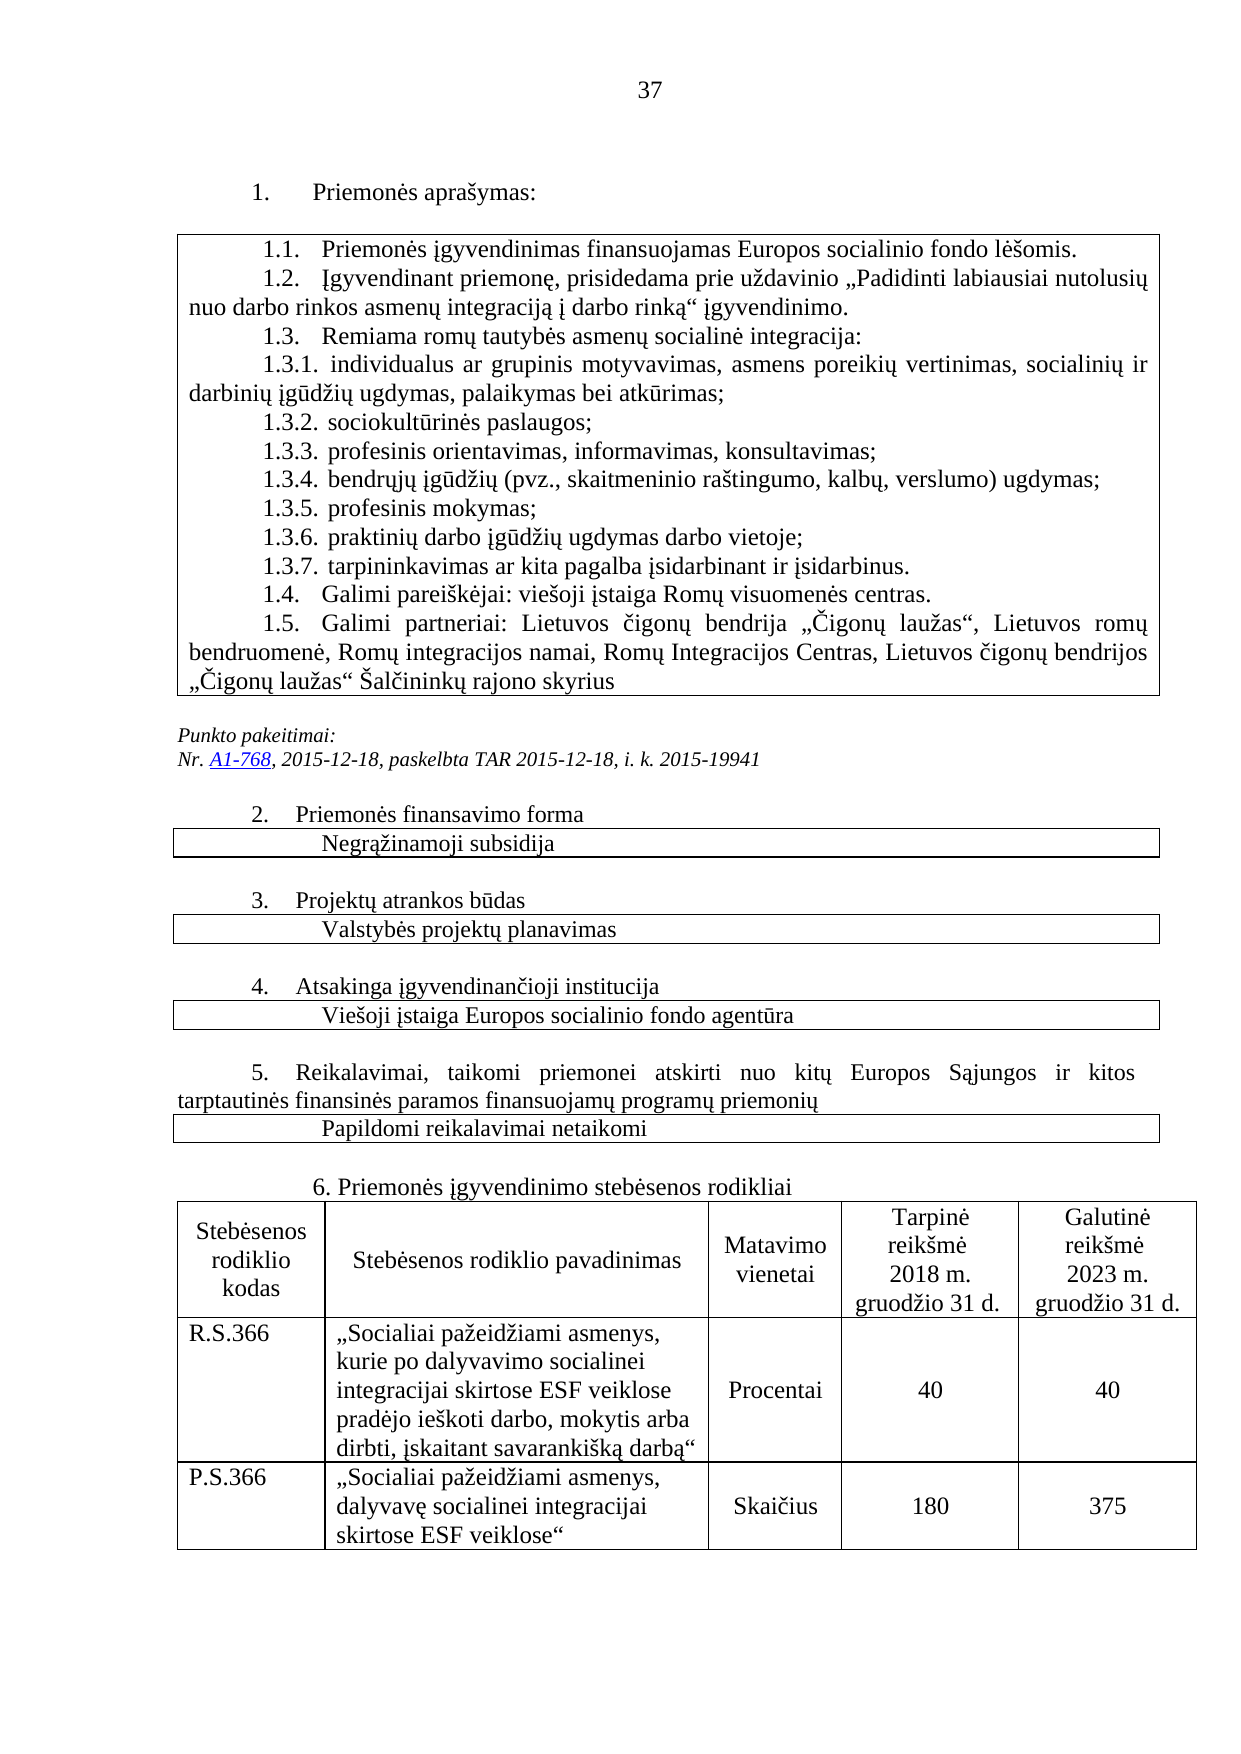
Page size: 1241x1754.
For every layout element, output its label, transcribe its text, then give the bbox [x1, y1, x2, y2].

table_cell Skaičius [709, 1463, 841, 1549]
table_cell 180 [842, 1463, 1018, 1549]
text 2. Priemonės finansavimo forma [177, 800, 1137, 828]
table_header Viešoji įstaiga Europos socialinio fondo agentūra [174, 1001, 1159, 1028]
table_header Stebėsenos rodiklio kodas [178, 1202, 324, 1317]
table_header Galutinė reikšmė 2023 m. gruodžio 31 d. [1019, 1202, 1196, 1317]
table_cell R.S.366 [178, 1318, 324, 1461]
text Punkto pakeitimai: [177, 723, 1137, 747]
table_header Negrąžinamoji subsidija [174, 829, 1159, 856]
table_cell 40 [842, 1318, 1018, 1461]
text 5. Reikalavimai, taikomi priemonei atskirti nuo kitų Europos Sąjungos ir kitos tarptautinės finansinės paramos finansuojamų programų priemonių [177, 1058, 1137, 1113]
table_header Matavimo vienetai [709, 1202, 841, 1317]
table_cell 40 [1019, 1318, 1196, 1461]
text Nr. A1-768, 2015-12-18, paskelbta TAR 2015-12-18, i. k. 2015-19941 [177, 747, 1137, 771]
table_header Tarpinė reikšmė 2018 m. gruodžio 31 d. [842, 1202, 1018, 1317]
table_cell „Socialiai pažeidžiami asmenys, dalyvavę socialinei integracijai skirtose ESF veiklose“ [326, 1463, 708, 1549]
table_cell P.S.366 [178, 1463, 324, 1549]
table_header Stebėsenos rodiklio pavadinimas [326, 1202, 708, 1317]
text 6. Priemonės įgyvendinimo stebėsenos rodikliai [177, 1172, 1137, 1201]
table_header 1.1. Priemonės įgyvendinimas finansuojamas Europos socialinio fondo lėšomis. 1.2. Įgyvendinant priemonę, prisidedama prie uždavinio „Padidinti labiausiai nutolusių nuo darbo rinkos asmenų integraciją į darbo rinką“ įgyvendinimo. 1.3. Remiama romų tautybės asmenų socialinė integracija: 1.3.1. individualus ar grupinis motyvavimas, asmens poreikių vertinimas, socialinių ir darbinių įgūdžių ugdymas, palaikymas bei atkūrimas; 1.3.2. sociokultūrinės paslaugos; 1.3.3. profesinis orientavimas, informavimas, konsultavimas; 1.3.4. bendrųjų įgūdžių (pvz., skaitmeninio raštingumo, kalbų, verslumo) ugdymas; 1.3.5. profesinis mokymas; 1.3.6. praktinių darbo įgūdžių ugdymas darbo vietoje; 1.3.7. tarpininkavimas ar kita pagalba įsidarbinant ir įsidarbinus. 1.4. Galimi pareiškėjai: viešoji įstaiga Romų visuomenės centras. 1.5. Galimi partneriai: Lietuvos čigonų bendrija „Čigonų laužas“, Lietuvos romų bendruomenė, Romų integracijos namai, Romų Integracijos Centras, Lietuvos čigonų bendrijos „Čigonų laužas“ Šalčininkų rajono skyrius [178, 235, 1159, 694]
text 3. Projektų atrankos būdas [177, 886, 1137, 914]
table_header Papildomi reikalavimai netaikomi [174, 1115, 1159, 1142]
table_cell Procentai [709, 1318, 841, 1461]
text 1. Priemonės aprašymas: [177, 177, 1137, 206]
table_cell 375 [1019, 1463, 1196, 1549]
table_cell „Socialiai pažeidžiami asmenys, kurie po dalyvavimo socialinei integracijai skirtose ESF veiklose pradėjo ieškoti darbo, mokytis arba dirbti, įskaitant savarankišką darbą“ [326, 1318, 708, 1461]
table_header Valstybės projektų planavimas [174, 915, 1159, 942]
text 4. Atsakinga įgyvendinančioji institucija [177, 972, 1137, 1000]
